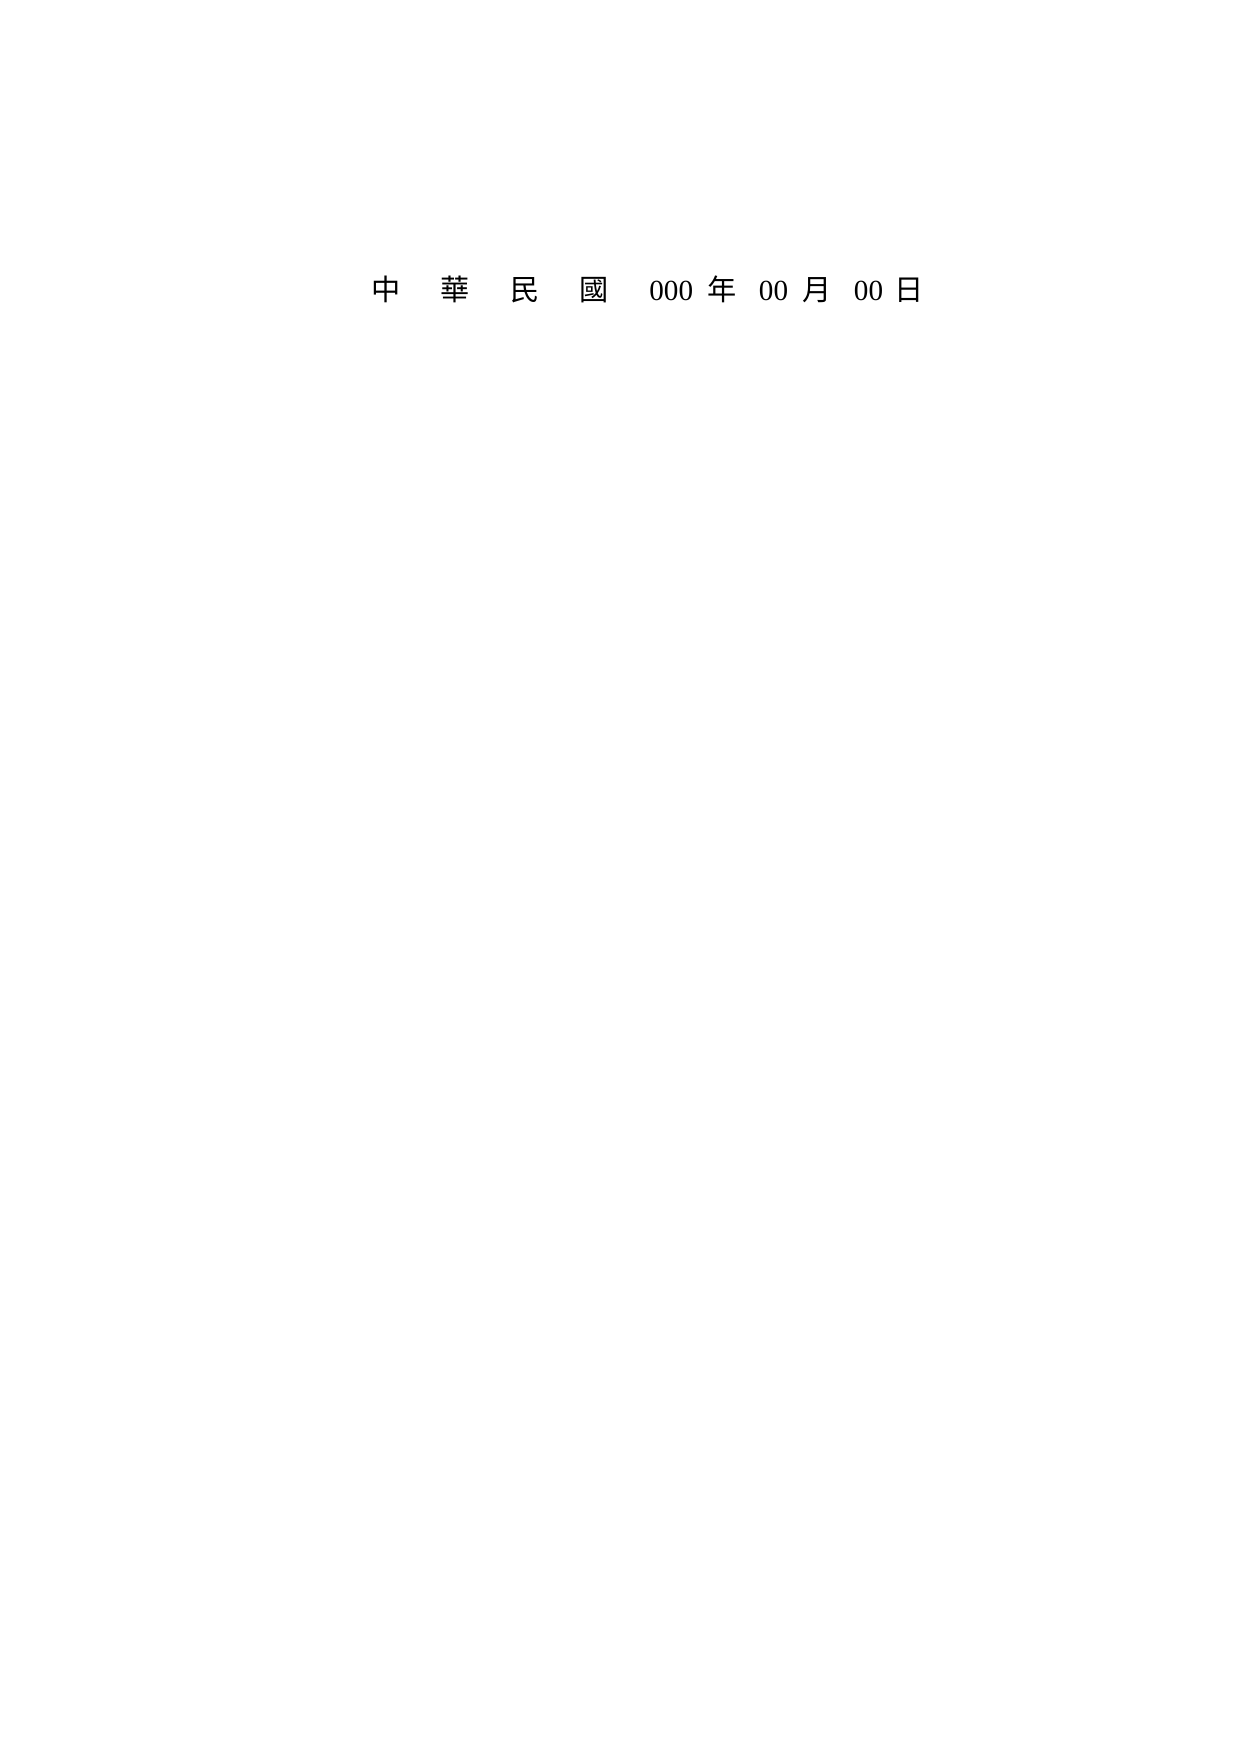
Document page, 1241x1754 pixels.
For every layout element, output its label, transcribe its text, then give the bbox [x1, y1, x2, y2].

text 中 華 民 國 000 年 00 月 00 日 [118, 271, 1122, 308]
